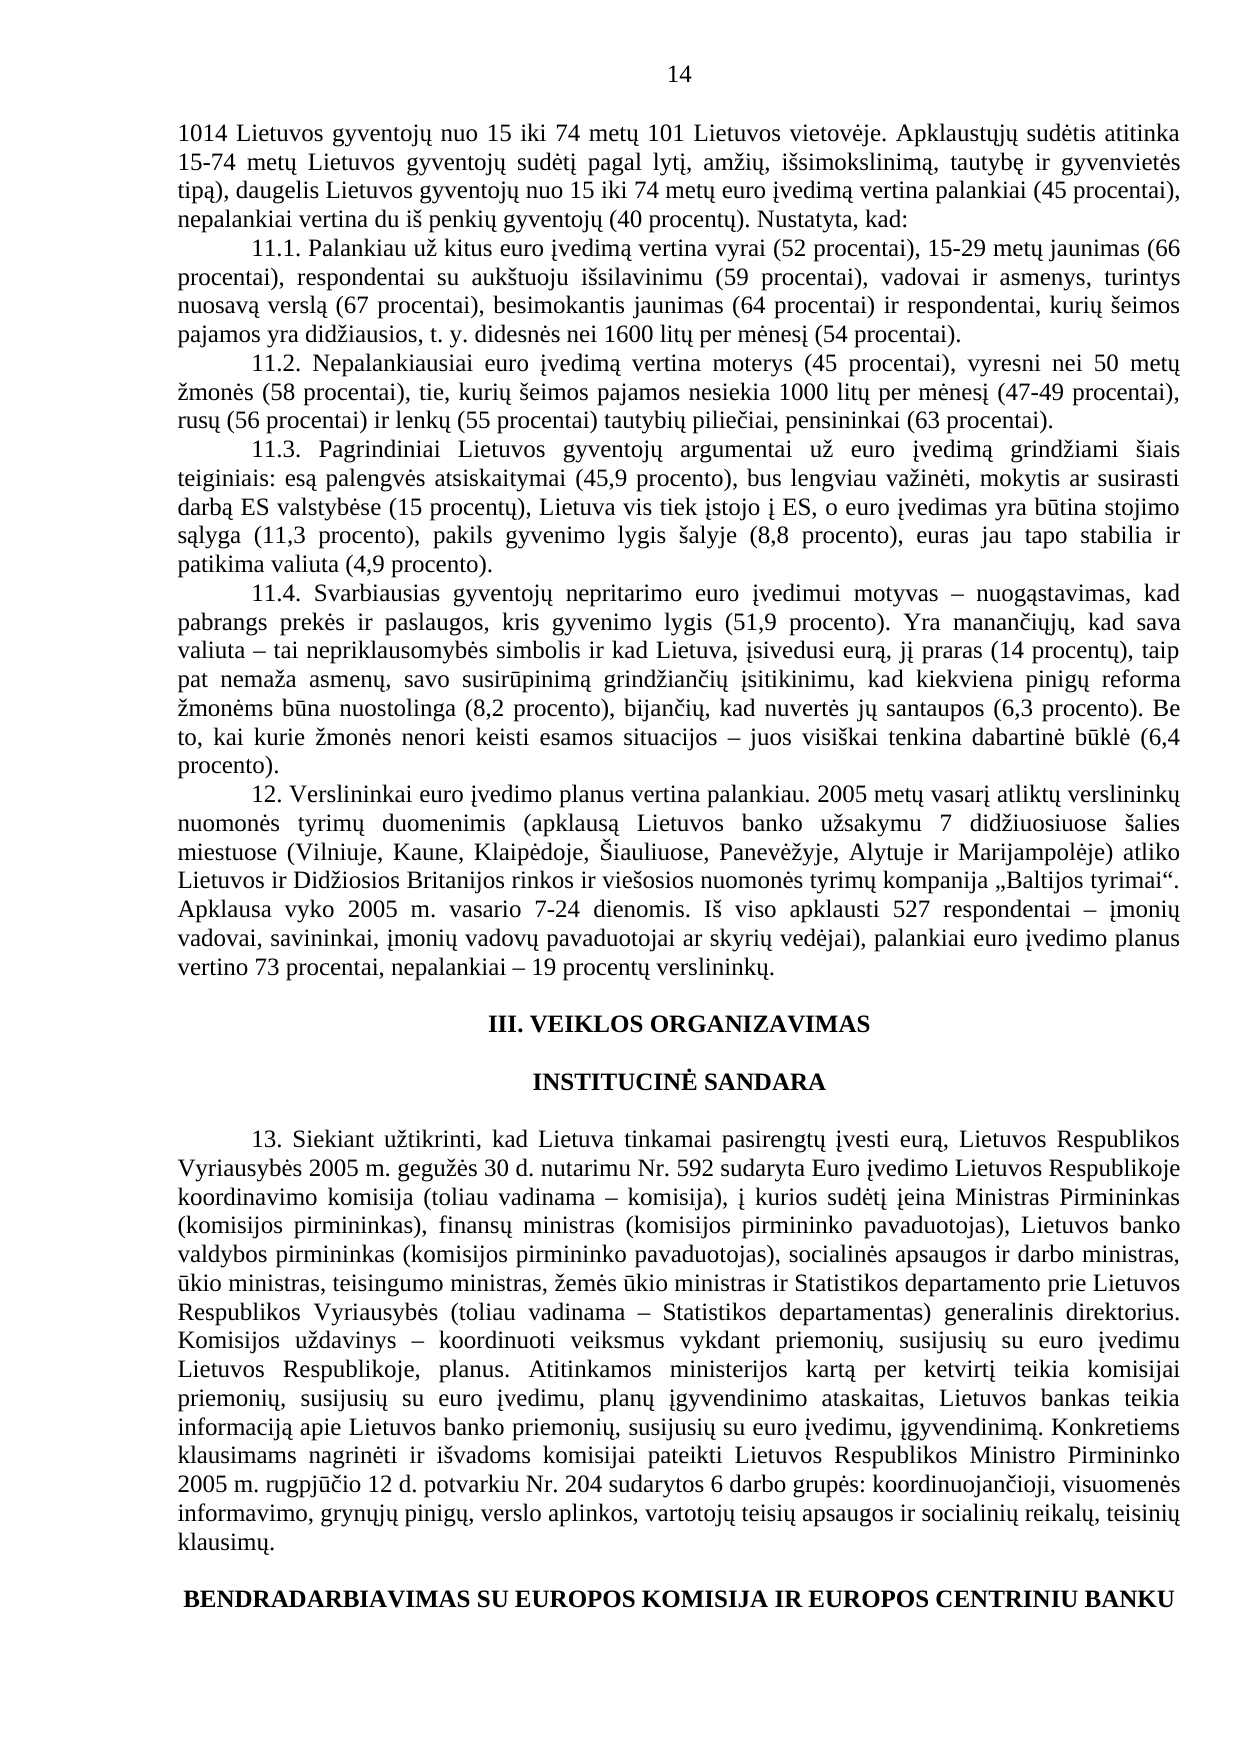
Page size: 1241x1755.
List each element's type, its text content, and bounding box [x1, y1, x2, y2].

text 11.3. Pagrindiniai Lietuvos gyventojų argumentai už euro įvedimą grindžiami šiais teiginiais: esą palengvės atsiskaitymai (45,9 procento), bus lengviau važinėti, mokytis ar susirasti darbą ES valstybėse (15 procentų), Lietuva vis tiek įstojo į ES, o euro įvedimas yra būtina stojimo sąlyga (11,3 procento), pakils gyvenimo lygis šalyje (8,8 procento), euras jau tapo stabilia ir patikima valiuta (4,9 procento). [177, 434, 1181, 578]
text INSTITUCINĖ SANDARA [177, 1067, 1181, 1096]
text 1014 Lietuvos gyventojų nuo 15 iki 74 metų 101 Lietuvos vietovėje. Apklaustųjų sudėtis atitinka 15-74 metų Lietuvos gyventojų sudėtį pagal lytį, amžių, išsimokslinimą, tautybę ir gyvenvietės tipą), daugelis Lietuvos gyventojų nuo 15 iki 74 metų euro įvedimą vertina palankiai (45 procentai), nepalankiai vertina du iš penkių gyventojų (40 procentų). Nustatyta, kad: [177, 118, 1181, 233]
text III. VEIKLOS ORGANIZAVIMAS [177, 1009, 1181, 1038]
text 11.4. Svarbiausias gyventojų nepritarimo euro įvedimui motyvas – nuogąstavimas, kad pabrangs prekės ir paslaugos, kris gyvenimo lygis (51,9 procento). Yra manančiųjų, kad sava valiuta – tai nepriklausomybės simbolis ir kad Lietuva, įsivedusi eurą, jį praras (14 procentų), taip pat nemaža asmenų, savo susirūpinimą grindžiančių įsitikinimu, kad kiekviena pinigų reforma žmonėms būna nuostolinga (8,2 procento), bijančių, kad nuvertės jų santaupos (6,3 procento). Be to, kai kurie žmonės nenori keisti esamos situacijos – juos visiškai tenkina dabartinė būklė (6,4 procento). [177, 578, 1181, 779]
text 13. Siekiant užtikrinti, kad Lietuva tinkamai pasirengtų įvesti eurą, Lietuvos Respublikos Vyriausybės 2005 m. gegužės 30 d. nutarimu Nr. 592 sudaryta Euro įvedimo Lietuvos Respublikoje koordinavimo komisija (toliau vadinama – komisija), į kurios sudėtį įeina Ministras Pirmininkas (komisijos pirmininkas), finansų ministras (komisijos pirmininko pavaduotojas), Lietuvos banko valdybos pirmininkas (komisijos pirmininko pavaduotojas), socialinės apsaugos ir darbo ministras, ūkio ministras, teisingumo ministras, žemės ūkio ministras ir Statistikos departamento prie Lietuvos Respublikos Vyriausybės (toliau vadinama – Statistikos departamentas) generalinis direktorius. Komisijos uždavinys – koordinuoti veiksmus vykdant priemonių, susijusių su euro įvedimu Lietuvos Respublikoje, planus. Atitinkamos ministerijos kartą per ketvirtį teikia komisijai priemonių, susijusių su euro įvedimu, planų įgyvendinimo ataskaitas, Lietuvos bankas teikia informaciją apie Lietuvos banko priemonių, susijusių su euro įvedimu, įgyvendinimą. Konkretiems klausimams nagrinėti ir išvadoms komisijai pateikti Lietuvos Respublikos Ministro Pirmininko 2005 m. rugpjūčio 12 d. potvarkiu Nr. 204 sudarytos 6 darbo grupės: koordinuojančioji, visuomenės informavimo, grynųjų pinigų, verslo aplinkos, vartotojų teisių apsaugos ir socialinių reikalų, teisinių klausimų. [177, 1124, 1181, 1556]
text BENDRADARBIAVIMAS SU EUROPOS KOMISIJA IR EUROPOS CENTRINIU BANKU [177, 1584, 1181, 1613]
text 11.2. Nepalankiausiai euro įvedimą vertina moterys (45 procentai), vyresni nei 50 metų žmonės (58 procentai), tie, kurių šeimos pajamos nesiekia 1000 litų per mėnesį (47-49 procentai), rusų (56 procentai) ir lenkų (55 procentai) tautybių piliečiai, pensininkai (63 procentai). [177, 348, 1181, 434]
text 11.1. Palankiau už kitus euro įvedimą vertina vyrai (52 procentai), 15-29 metų jaunimas (66 procentai), respondentai su aukštuoju išsilavinimu (59 procentai), vadovai ir asmenys, turintys nuosavą verslą (67 procentai), besimokantis jaunimas (64 procentai) ir respondentai, kurių šeimos pajamos yra didžiausios, t. y. didesnės nei 1600 litų per mėnesį (54 procentai). [177, 233, 1181, 348]
text 12. Verslininkai euro įvedimo planus vertina palankiau. 2005 metų vasarį atliktų verslininkų nuomonės tyrimų duomenimis (apklausą Lietuvos banko užsakymu 7 didžiuosiuose šalies miestuose (Vilniuje, Kaune, Klaipėdoje, Šiauliuose, Panevėžyje, Alytuje ir Marijampolėje) atliko Lietuvos ir Didžiosios Britanijos rinkos ir viešosios nuomonės tyrimų kompanija „Baltijos tyrimai“. Apklausa vyko 2005 m. vasario 7-24 dienomis. Iš viso apklausti 527 respondentai – įmonių vadovai, savininkai, įmonių vadovų pavaduotojai ar skyrių vedėjai), palankiai euro įvedimo planus vertino 73 procentai, nepalankiai – 19 procentų verslininkų. [177, 779, 1181, 981]
